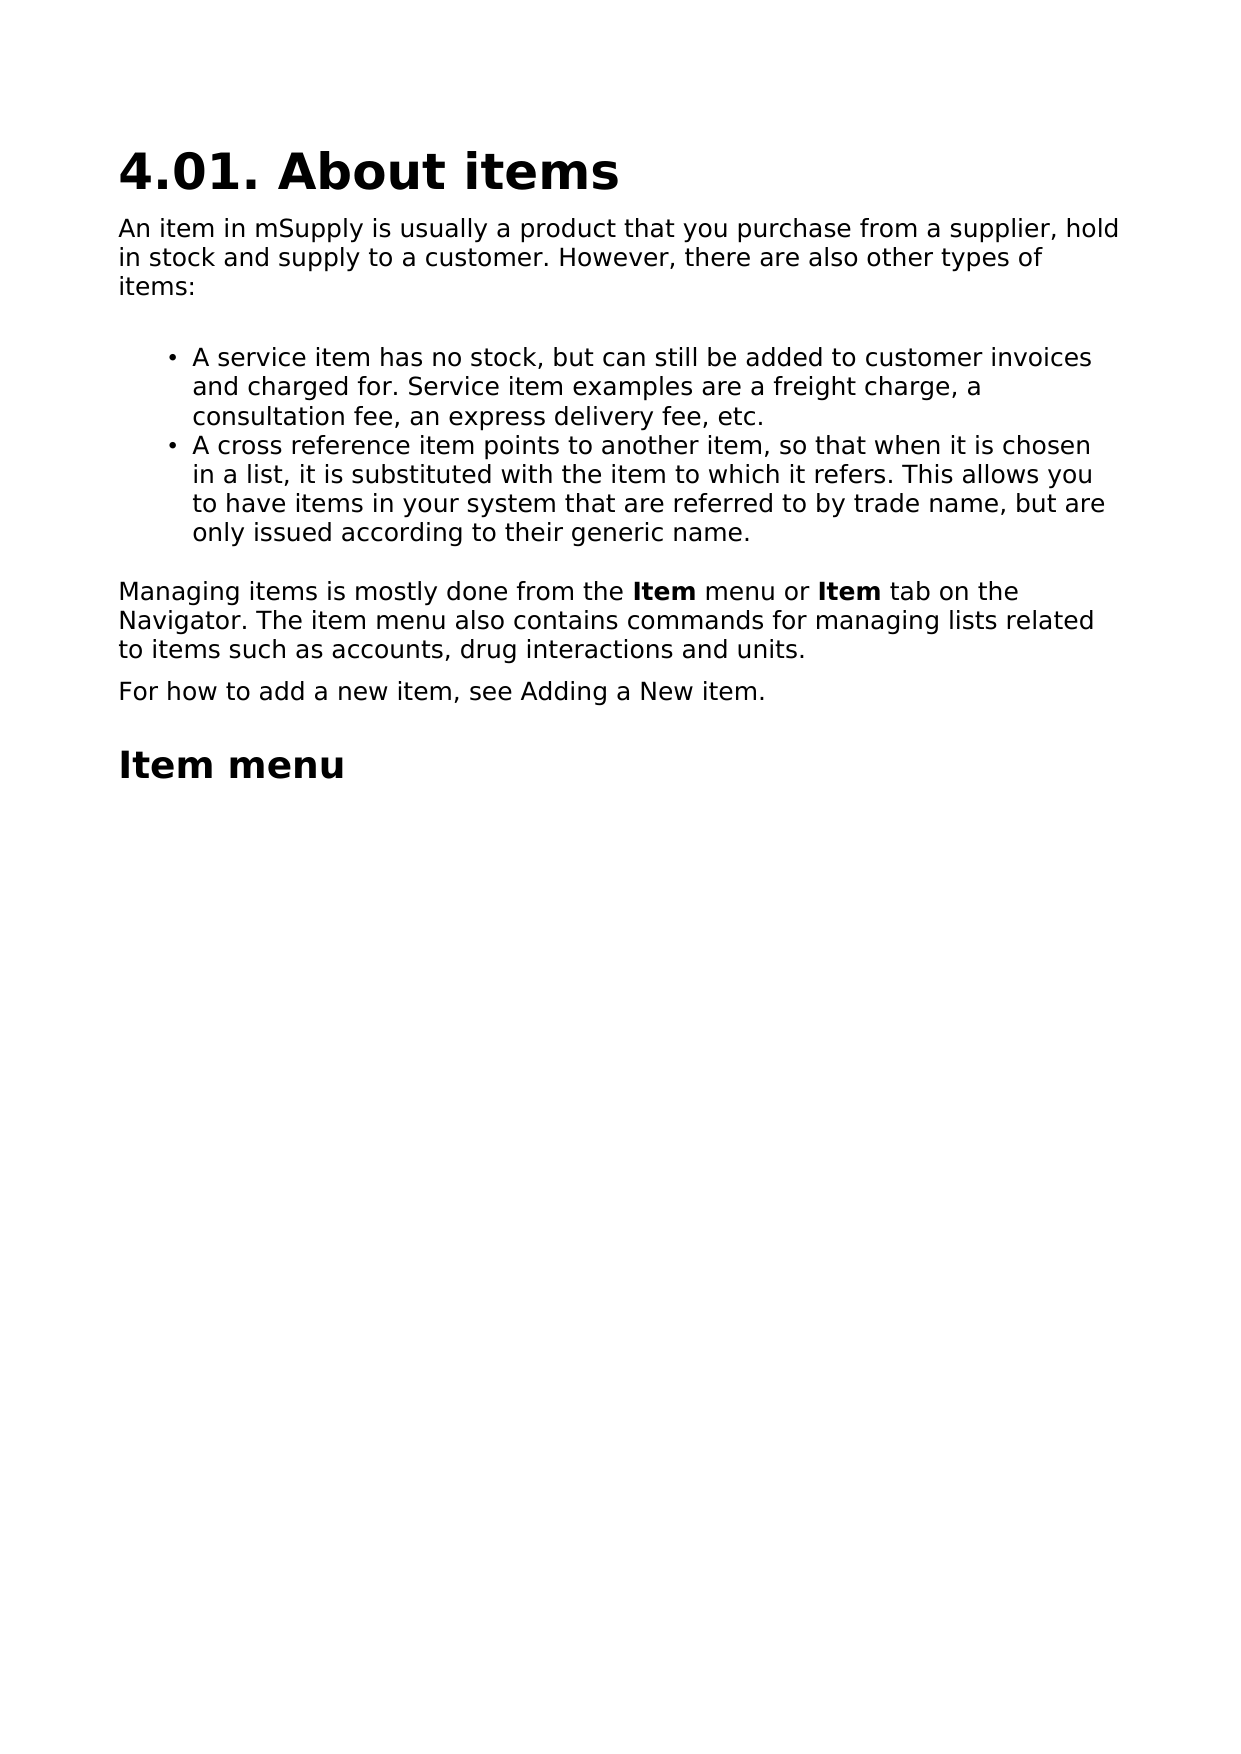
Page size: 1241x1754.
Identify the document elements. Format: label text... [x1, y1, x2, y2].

list A service item has no stock, but can still be added to customer invoices and charged for. Service item examples are a freight charge, a consultation fee, an express delivery fee, etc. [177, 343, 1122, 431]
text Managing items is mostly done from the Item menu or Item tab on the Navigator. The item menu also contains commands for managing lists related to items such as accounts, drug interactions and units. [118, 577, 1122, 664]
subtitle Item menu [118, 744, 1122, 787]
text For how to add a new item, see Adding a New item. [118, 677, 1122, 706]
list A cross reference item points to another item, so that when it is chosen in a list, it is substituted with the item to which it refers. This allows you to have items in your system that are referred to by trade name, but are only issued according to their generic name. [177, 431, 1122, 547]
subtitle 4.01. About items [118, 143, 1122, 201]
text An item in mSupply is usually a product that you purchase from a supplier, hold in stock and supply to a customer. However, there are also other types of items: [118, 214, 1122, 301]
